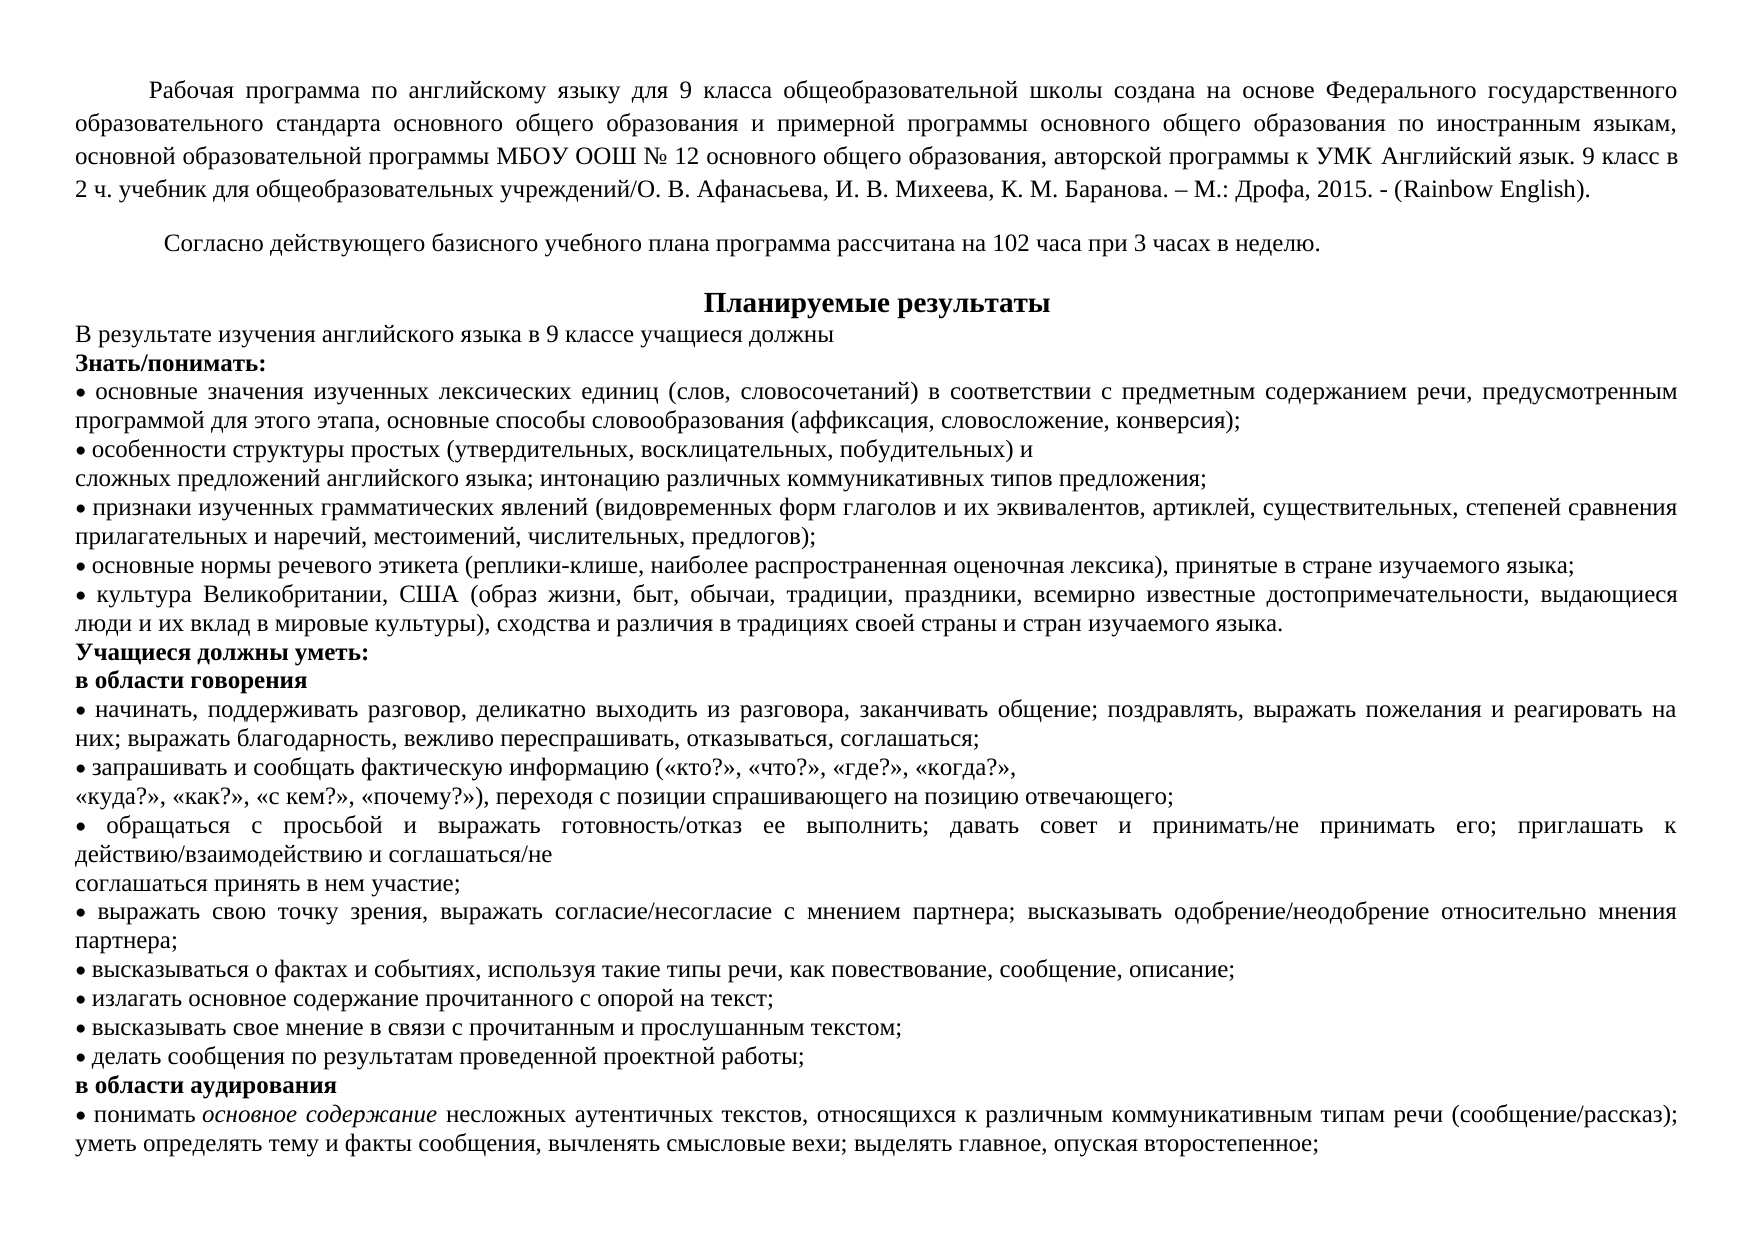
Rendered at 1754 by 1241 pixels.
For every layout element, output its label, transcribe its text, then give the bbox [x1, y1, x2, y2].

text • начинать, поддерживать разговор, деликатно выходить из разговора, заканчивать общение; поздравлять, выражать пожелания и реагировать на них; выражать благодарность, вежливо переспрашивать, отказываться, соглашаться; [75, 694, 1679, 752]
text • культура Великобритании, США (образ жизни, быт, обычаи, традиции, праздники, всемирно известные достопримечательности, выдающиеся люди и их вклад в мировые культуры), сходства и различия в традициях своей страны и стран изучаемого языка. [75, 579, 1679, 637]
text в области аудирования [75, 1071, 1679, 1099]
text • запрашивать и сообщать фактическую информацию («кто?», «что?», «где?», «когда?», [75, 752, 1679, 781]
text • делать сообщения по результатам проведенной проектной работы; [75, 1041, 1679, 1071]
text Согласно действующего базисного учебного плана программа рассчитана на 102 часа при 3 часах в неделю. [75, 228, 1679, 257]
text • основные нормы речевого этикета (реплики-клише, наиболее распространенная оценочная лексика), принятые в стране изучаемого языка; [75, 550, 1679, 579]
text В результате изучения английского языка в 9 классе учащиеся должны [75, 319, 1679, 348]
text сложных предложений английского языка; интонацию различных коммуникативных типов предложения; [75, 463, 1679, 492]
text • обращаться с просьбой и выражать готовность/отказ ее выполнить; давать совет и принимать/не принимать его; приглашать к действию/взаимодействию и соглашаться/не [75, 810, 1679, 868]
text • особенности структуры простых (утвердительных, восклицательных, побудительных) и [75, 434, 1679, 463]
text Рабочая программа по английскому языку для 9 класса общеобразовательной школы создана на основе Федерального государственного образовательного стандарта основного общего образования и примерной программы основного общего образования по иностранным языкам, основной образовательной программы МБОУ ООШ № 12 основного общего образования, авторской программы к УМК Английский язык. 9 класс в 2 ч. учебник для общеобразовательных учреждений/О. В. Афанасьева, И. В. Михеева, К. М. Баранова. – М.: Дрофа, 2015. - (Rainbow English). [75, 75, 1679, 203]
text • основные значения изученных лексических единиц (слов, словосочетаний) в соответствии с предметным содержанием речи, предусмотренным программой для этого этапа, основные способы словообразования (аффиксация, словосложение, конверсия); [75, 376, 1679, 434]
text «куда?», «как?», «с кем?», «почему?»), переходя с позиции спрашивающего на позицию отвечающего; [75, 781, 1679, 810]
text • высказываться о фактах и событиях, используя такие типы речи, как повествование, сообщение, описание; [75, 954, 1679, 983]
text • выражать свою точку зрения, выражать согласие/несогласие с мнением партнера; высказывать одобрение/неодобрение относительно мнения партнера; [75, 896, 1679, 954]
text • признаки изученных грамматических явлений (видовременных форм глаголов и их эквивалентов, артиклей, существительных, степеней сравнения прилагательных и наречий, местоимений, числительных, предлогов); [75, 492, 1679, 550]
text соглашаться принять в нем участие; [75, 868, 1679, 896]
text • высказывать свое мнение в связи с прочитанным и прослушанным текстом; [75, 1012, 1679, 1041]
text Планируемые результаты [75, 285, 1679, 319]
text Знать/понимать: [75, 348, 1679, 376]
text • понимать основное содержание несложных аутентичных текстов, относящихся к различным коммуникативным типам речи (сообщение/рассказ); уметь определять тему и факты сообщения, вычленять смысловые вехи; выделять главное, опуская второстепенное; [75, 1099, 1679, 1157]
text Учащиеся должны уметь: [75, 637, 1679, 666]
text • излагать основное содержание прочитанного с опорой на текст; [75, 983, 1679, 1012]
text в области говорения [75, 666, 1679, 694]
